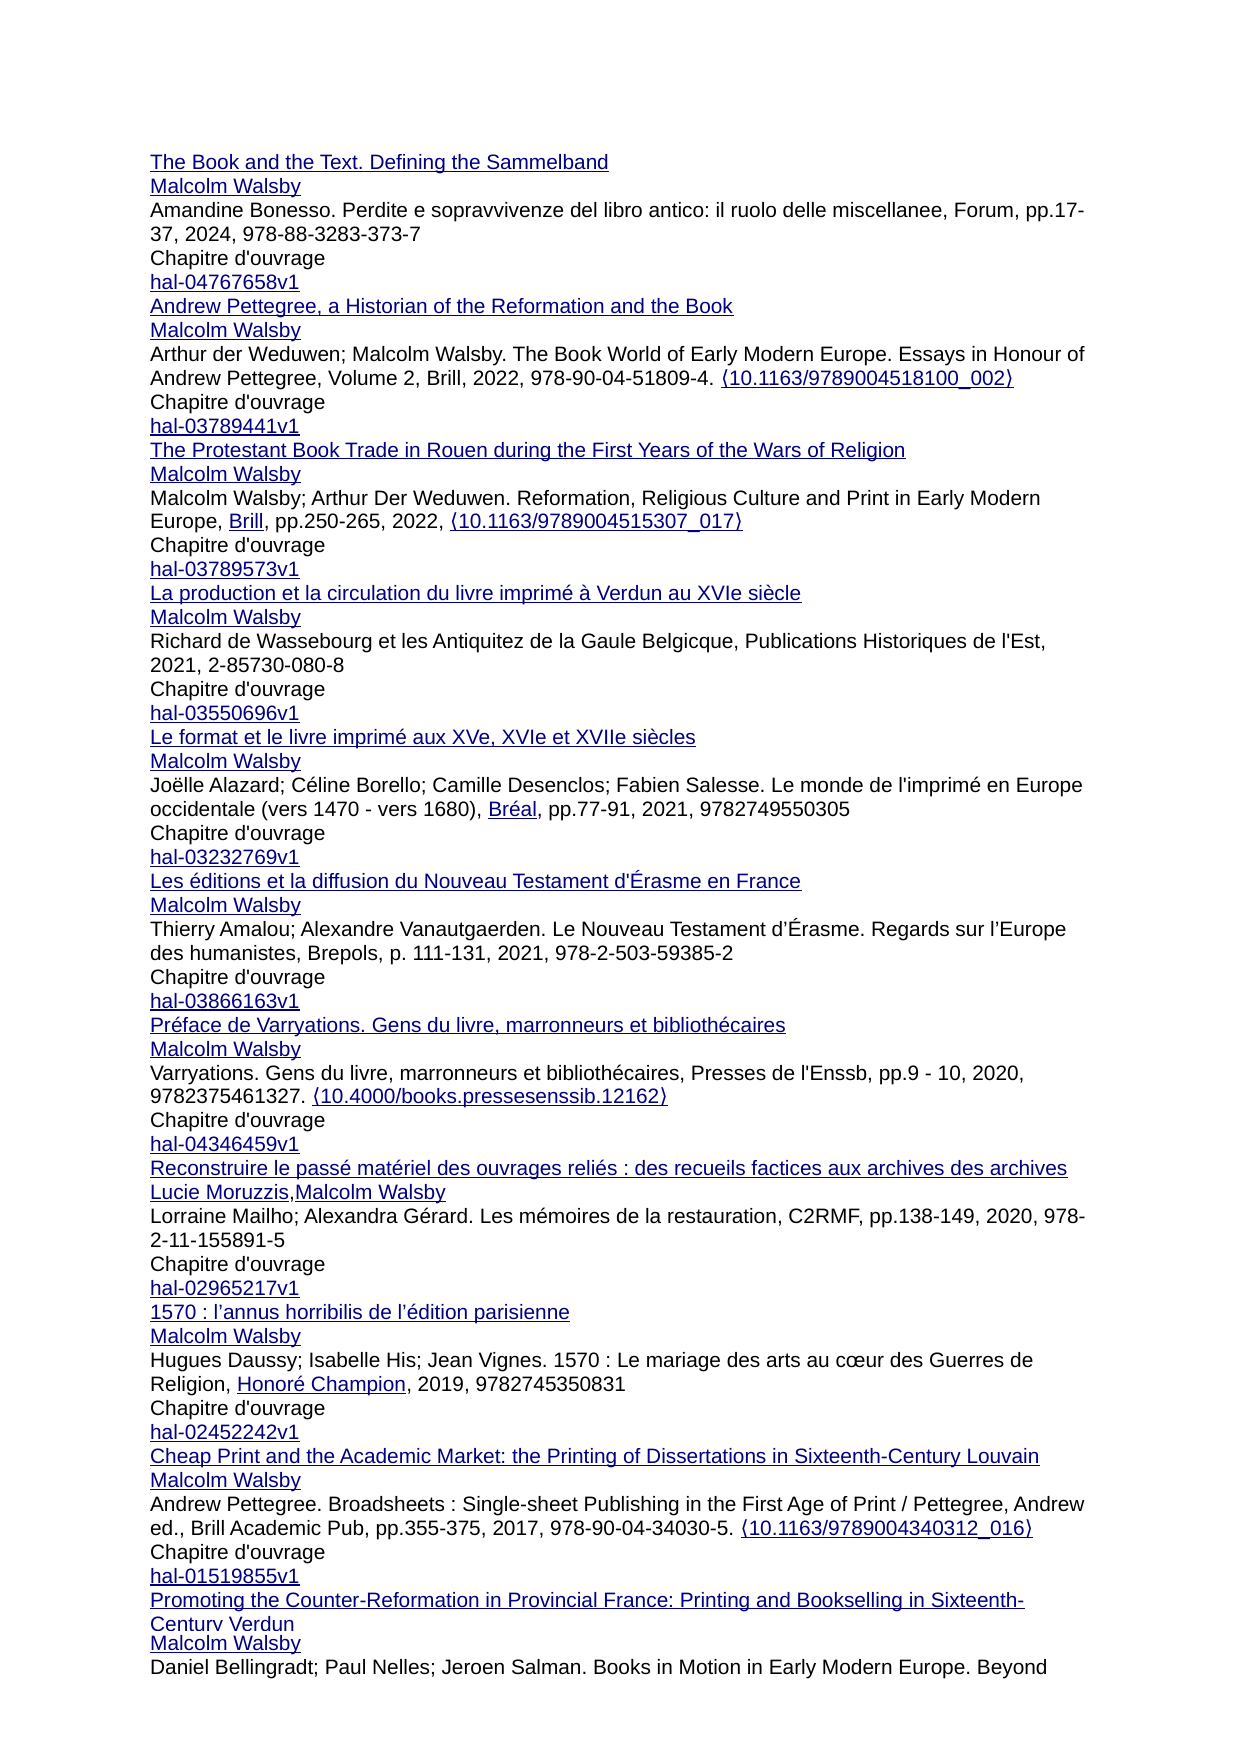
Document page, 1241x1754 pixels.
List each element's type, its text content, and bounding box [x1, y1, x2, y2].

table_cell Reconstruire le passé matériel des ouvrages reliés : des recueils factices aux archives des archives Lucie Moruzzis,Malcolm Walsby Lorraine Mailho; Alexandra Gérard. Les mémoires de la restauration, C2RMF, pp.138-149, 2020, 978-2-11-155891-5 Chapitre d'ouvrage hal-02965217v1 [150, 1156, 1090, 1300]
table_cell Le format et le livre imprimé aux XVe, XVIe et XVIIe siècles Malcolm Walsby Joëlle Alazard; Céline Borello; Camille Desenclos; Fabien Salesse. Le monde de l'imprimé en Europe occidentale (vers 1470 - vers 1680), Bréal, pp.77-91, 2021, 9782749550305 Chapitre d'ouvrage hal-03232769v1 [150, 725, 1090, 869]
table_cell Andrew Pettegree, a Historian of the Reformation and the Book Malcolm Walsby Arthur der Weduwen; Malcolm Walsby. The Book World of Early Modern Europe. Essays in Honour of Andrew Pettegree, Volume 2, Brill, 2022, 978-90-04-51809-4. ⟨10.1163/9789004518100_002⟩ Chapitre d'ouvrage hal-03789441v1 [150, 294, 1090, 437]
table_cell The Protestant Book Trade in Rouen during the First Years of the Wars of Religion Malcolm Walsby Malcolm Walsby; Arthur Der Weduwen. Reformation, Religious Culture and Print in Early Modern Europe, Brill, pp.250-265, 2022, ⟨10.1163/9789004515307_017⟩ Chapitre d'ouvrage hal-03789573v1 [150, 438, 1090, 581]
table_cell La production et la circulation du livre imprimé à Verdun au XVIe siècle Malcolm Walsby Richard de Wassebourg et les Antiquitez de la Gaule Belgicque, Publications Historiques de l'Est, 2021, 2-85730-080-8 Chapitre d'ouvrage hal-03550696v1 [150, 581, 1090, 725]
table_cell 1570 : l’annus horribilis de l’édition parisienne Malcolm Walsby Hugues Daussy; Isabelle His; Jean Vignes. 1570 : Le mariage des arts au cœur des Guerres de Religion, Honoré Champion, 2019, 9782745350831 Chapitre d'ouvrage hal-02452242v1 [150, 1300, 1090, 1444]
table_cell The Book and the Text. Defining the Sammelband Malcolm Walsby Amandine Bonesso. Perdite e sopravvivenze del libro antico: il ruolo delle miscellanee, Forum, pp.17-37, 2024, 978-88-3283-373-7 Chapitre d'ouvrage hal-04767658v1 [150, 150, 1090, 294]
table_cell Préface de Varryations. Gens du livre, marronneurs et bibliothécaires Malcolm Walsby Varryations. Gens du livre, marronneurs et bibliothécaires, Presses de l'Enssb, pp.9 - 10, 2020, 9782375461327. ⟨10.4000/books.pressesenssib.12162⟩ Chapitre d'ouvrage hal-04346459v1 [150, 1013, 1090, 1156]
table_cell Cheap Print and the Academic Market: the Printing of Dissertations in Sixteenth-Century Louvain Malcolm Walsby Andrew Pettegree. Broadsheets : Single-sheet Publishing in the First Age of Print / Pettegree, Andrew ed., Brill Academic Pub, pp.355-375, 2017, 978-90-04-34030-5. ⟨10.1163/9789004340312_016⟩ Chapitre d'ouvrage hal-01519855v1 [150, 1444, 1090, 1587]
table_cell Promoting the Counter-Reformation in Provincial France: Printing and Bookselling in Sixteenth-Century Verdun Malcolm Walsby Daniel Bellingradt; Paul Nelles; Jeroen Salman. Books in Motion in Early Modern Europe. Beyond [150, 1588, 1090, 1679]
table_cell Les éditions et la diffusion du Nouveau Testament d'Érasme en France Malcolm Walsby Thierry Amalou; Alexandre Vanautgaerden. Le Nouveau Testament d’Érasme. Regards sur l’Europe des humanistes, Brepols, p. 111-131, 2021, 978-2-503-59385-2 Chapitre d'ouvrage hal-03866163v1 [150, 869, 1090, 1012]
